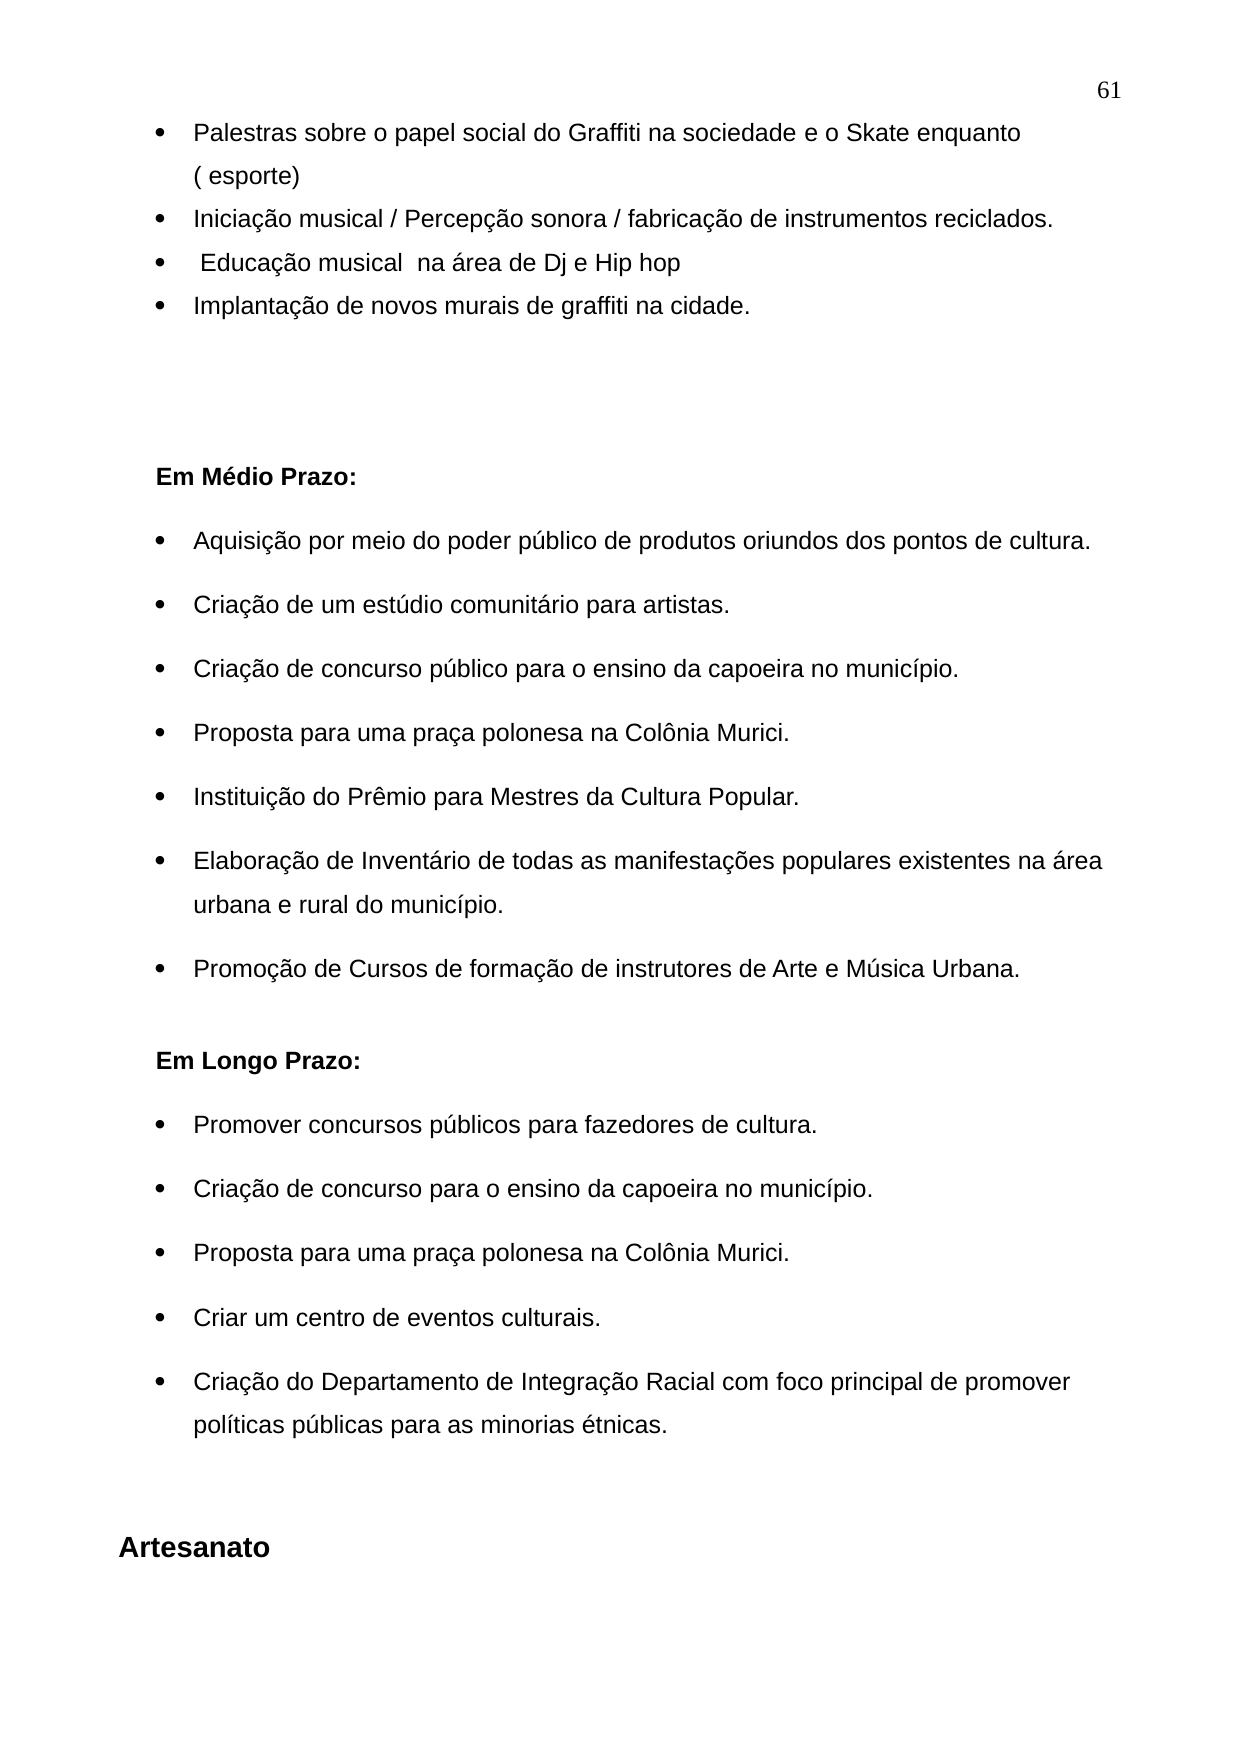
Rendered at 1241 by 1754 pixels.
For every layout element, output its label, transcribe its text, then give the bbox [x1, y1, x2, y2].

list Proposta para uma praça polonesa na Colônia Murici. [156, 718, 1122, 747]
list Em Médio Prazo: [156, 462, 1122, 491]
list Criar um centro de eventos culturais. [156, 1302, 1122, 1331]
list Criação do Departamento de Integração Racial com foco principal de promover políticas públicas para as minorias étnicas. [156, 1367, 1122, 1438]
list Aquisição por meio do poder público de produtos oriundos dos pontos de cultura. [156, 526, 1122, 555]
list Proposta para uma praça polonesa na Colônia Murici. [156, 1238, 1122, 1267]
list Criação de concurso público para o ensino da capoeira no município. [156, 654, 1122, 683]
list Criação de um estúdio comunitário para artistas. [156, 590, 1122, 619]
list Em Longo Prazo: [156, 1046, 1122, 1075]
list Promoção de Cursos de formação de instrutores de Arte e Música Urbana. [156, 953, 1122, 982]
list Promover concursos públicos para fazedores de cultura. [156, 1110, 1122, 1139]
list Implantação de novos murais de graffiti na cidade. [156, 291, 1122, 320]
list Palestras sobre o papel social do Graffiti na sociedade e o Skate enquanto ( esporte) [156, 118, 1122, 190]
list Instituição do Prêmio para Mestres da Cultura Popular. [156, 782, 1122, 811]
text Artesanato [118, 1529, 1122, 1563]
list Educação musical na área de Dj e Hip hop [156, 248, 1122, 277]
list Criação de concurso para o ensino da capoeira no município. [156, 1174, 1122, 1203]
list Iniciação musical / Percepção sonora / fabricação de instrumentos reciclados. [156, 204, 1122, 233]
list Elaboração de Inventário de todas as manifestações populares existentes na área urbana e rural do município. [156, 846, 1122, 918]
